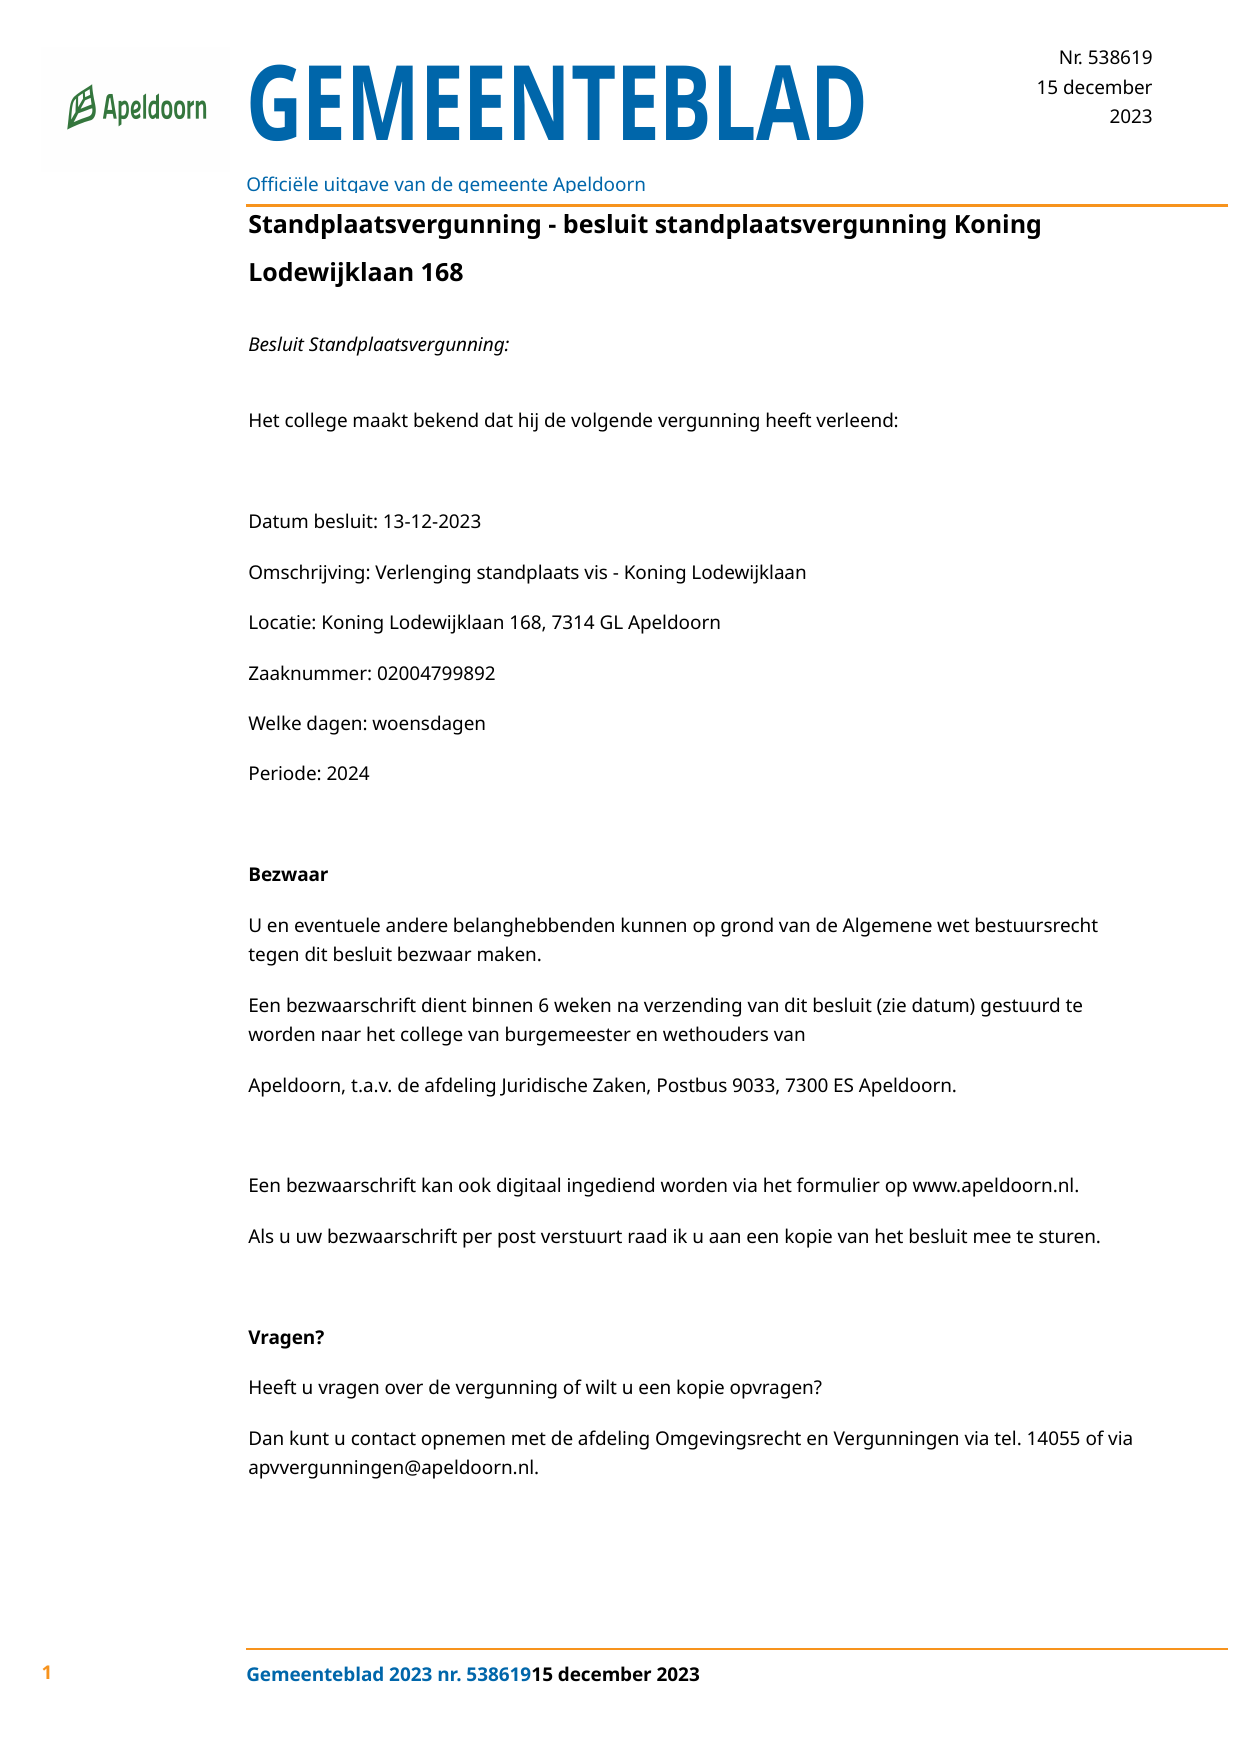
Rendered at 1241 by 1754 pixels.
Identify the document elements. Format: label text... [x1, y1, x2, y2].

text Besluit Standplaatsvergunning: [248, 331, 1152, 357]
text Vragen? [248, 1324, 1152, 1349]
text Dan kunt u contact opnemen met de afdeling Omgevingsrecht en Vergunningen via tel. 14055 of via apvvergunningen@apeldoorn.nl. [248, 1425, 1152, 1480]
text Periode: 2024 [248, 761, 1152, 786]
text Zaaknummer: 02004799892 [248, 660, 1152, 685]
text Omschrijving: Verlenging standplaats vis - Koning Lodewijklaan [248, 559, 1152, 584]
text Apeldoorn, t.a.v. de afdeling Juridische Zaken, Postbus 9033, 7300 ES Apeldoorn. [248, 1072, 1152, 1097]
text Welke dagen: woensdagen [248, 710, 1152, 736]
text Datum besluit: 13-12-2023 [248, 508, 1152, 534]
text Een bezwaarschrift kan ook digitaal ingediend worden via het formulier op www.apeldoorn.nl. [248, 1173, 1152, 1198]
text Bezwaar [248, 861, 1152, 887]
text Heeft u vragen over de vergunning of wilt u een kopie opvragen? [248, 1374, 1152, 1400]
text Locatie: Koning Lodewijklaan 168, 7314 GL Apeldoorn [248, 609, 1152, 635]
picture [41, 47, 231, 172]
text Als u uw bezwaarschrift per post verstuurt raad ik u aan een kopie van het besluit mee te sturen. [248, 1223, 1152, 1249]
text Een bezwaarschrift dient binnen 6 weken na verzending van dit besluit (zie datum) gestuurd te worden naar het college van burgemeester en wethouders van [248, 992, 1152, 1047]
text Standplaatsvergunning - besluit standplaatsvergunning Koning Lodewijklaan 168 [248, 207, 1152, 288]
text U en eventuele andere belanghebbenden kunnen op grond van de Algemene wet bestuursrecht tegen dit besluit bezwaar maken. [248, 912, 1152, 967]
text Het college maakt bekend dat hij de volgende vergunning heeft verleend: [248, 408, 1152, 433]
